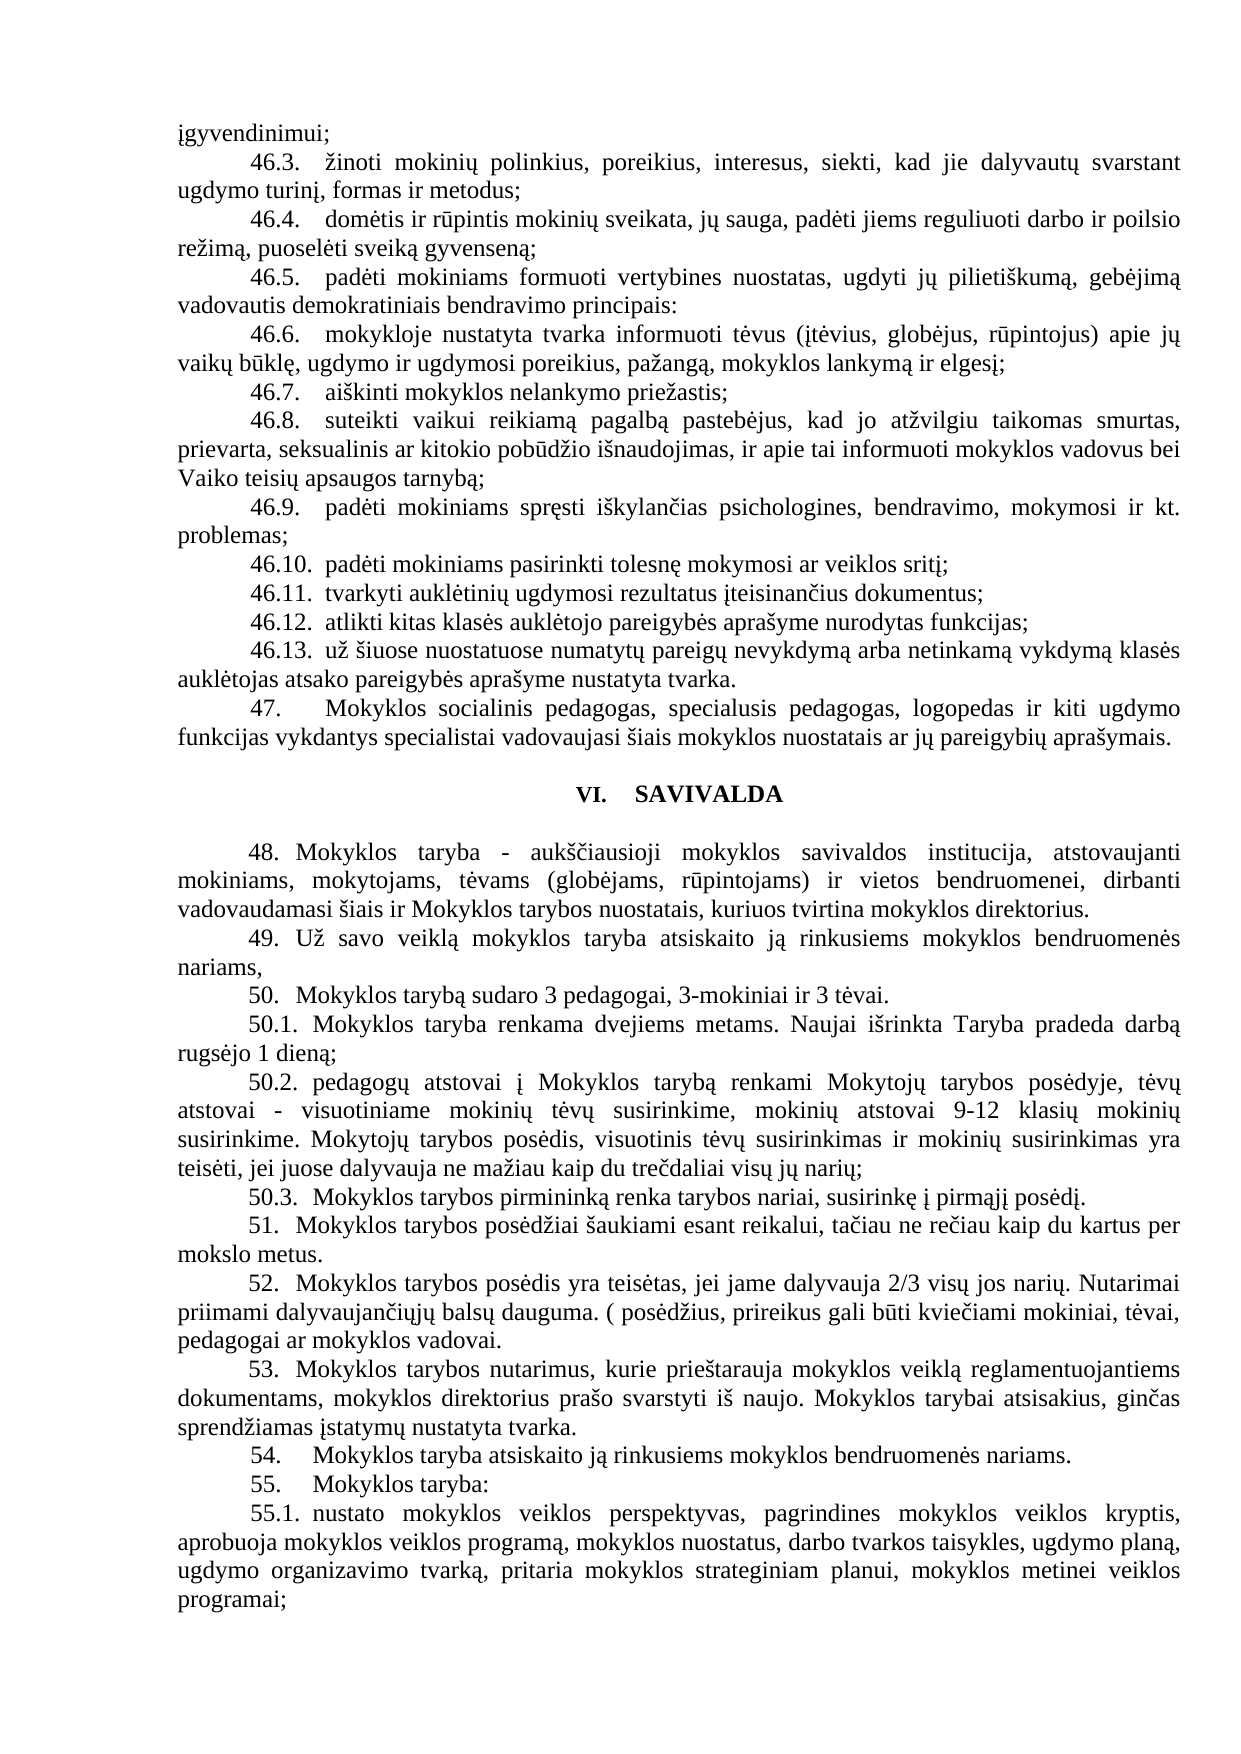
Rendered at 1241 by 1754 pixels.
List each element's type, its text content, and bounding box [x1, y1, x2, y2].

text 46.4. domėtis ir rūpintis mokinių sveikata, jų sauga, padėti jiems reguliuoti darbo ir poilsio režimą, puoselėti sveiką gyvenseną; [177, 204, 1181, 262]
text 47. Mokyklos socialinis pedagogas, specialusis pedagogas, logopedas ir kiti ugdymo funkcijas vykdantys specialistai vadovaujasi šiais mokyklos nuostatais ar jų pareigybių aprašymais. [177, 693, 1181, 751]
text 46.9. padėti mokiniams spręsti iškylančias psichologines, bendravimo, mokymosi ir kt. problemas; [177, 492, 1181, 549]
text 46.13. už šiuose nuostatuose numatytų pareigų nevykdymą arba netinkamą vykdymą klasės auklėtojas atsako pareigybės aprašyme nustatyta tvarka. [177, 636, 1181, 693]
text 55. Mokyklos taryba: [177, 1469, 1181, 1498]
text 54. Mokyklos taryba atsiskaito ją rinkusiems mokyklos bendruomenės nariams. [177, 1441, 1181, 1469]
text 46.12. atlikti kitas klasės auklėtojo pareigybės aprašyme nurodytas funkcijas; [177, 607, 1181, 636]
text 46.5. padėti mokiniams formuoti vertybines nuostatas, ugdyti jų pilietiškumą, gebėjimą vadovautis demokratiniais bendravimo principais: [177, 262, 1181, 319]
text 51. Mokyklos tarybos posėdžiai šaukiami esant reikalui, tačiau ne rečiau kaip du kartus per mokslo metus. [177, 1211, 1181, 1268]
text 55.1. nustato mokyklos veiklos perspektyvas, pagrindines mokyklos veiklos kryptis, aprobuoja mokyklos veiklos programą, mokyklos nuostatus, darbo tvarkos taisykles, ugdymo planą, ugdymo organizavimo tvarką, pritaria mokyklos strateginiam planui, mokyklos metinei veiklos programai; [177, 1498, 1181, 1613]
text 46.3. žinoti mokinių polinkius, poreikius, interesus, siekti, kad jie dalyvautų svarstant ugdymo turinį, formas ir metodus; [177, 147, 1181, 204]
text VI. SAVIVALDA [177, 779, 1181, 808]
text 46.6. mokykloje nustatyta tvarka informuoti tėvus (įtėvius, globėjus, rūpintojus) apie jų vaikų būklę, ugdymo ir ugdymosi poreikius, pažangą, mokyklos lankymą ir elgesį; [177, 319, 1181, 377]
text 50. Mokyklos tarybą sudaro 3 pedagogai, 3-mokiniai ir 3 tėvai. [177, 981, 1181, 1009]
text 48. Mokyklos taryba - aukščiausioji mokyklos savivaldos institucija, atstovaujanti mokiniams, mokytojams, tėvams (globėjams, rūpintojams) ir vietos bendruomenei, dirbanti vadovaudamasi šiais ir Mokyklos tarybos nuostatais, kuriuos tvirtina mokyklos direktorius. [177, 837, 1181, 923]
text 46.10. padėti mokiniams pasirinkti tolesnę mokymosi ar veiklos sritį; [177, 549, 1181, 578]
text įgyvendinimui; [177, 118, 1181, 147]
text 50.1. Mokyklos taryba renkama dvejiems metams. Naujai išrinkta Taryba pradeda darbą rugsėjo 1 dieną; [177, 1009, 1181, 1067]
text 49. Už savo veiklą mokyklos taryba atsiskaito ją rinkusiems mokyklos bendruomenės nariams, [177, 923, 1181, 981]
text 50.3. Mokyklos tarybos pirmininką renka tarybos nariai, susirinkę į pirmąjį posėdį. [177, 1182, 1181, 1211]
text 53. Mokyklos tarybos nutarimus, kurie prieštarauja mokyklos veiklą reglamentuojantiems dokumentams, mokyklos direktorius prašo svarstyti iš naujo. Mokyklos tarybai atsisakius, ginčas sprendžiamas įstatymų nustatyta tvarka. [177, 1354, 1181, 1441]
text 50.2. pedagogų atstovai į Mokyklos tarybą renkami Mokytojų tarybos posėdyje, tėvų atstovai - visuotiniame mokinių tėvų susirinkime, mokinių atstovai 9-12 klasių mokinių susirinkime. Mokytojų tarybos posėdis, visuotinis tėvų susirinkimas ir mokinių susirinkimas yra teisėti, jei juose dalyvauja ne mažiau kaip du trečdaliai visų jų narių; [177, 1067, 1181, 1182]
text 46.8. suteikti vaikui reikiamą pagalbą pastebėjus, kad jo atžvilgiu taikomas smurtas, prievarta, seksualinis ar kitokio pobūdžio išnaudojimas, ir apie tai informuoti mokyklos vadovus bei Vaiko teisių apsaugos tarnybą; [177, 406, 1181, 492]
text 46.11. tvarkyti auklėtinių ugdymosi rezultatus įteisinančius dokumentus; [177, 578, 1181, 607]
text 46.7. aiškinti mokyklos nelankymo priežastis; [177, 377, 1181, 406]
text 52. Mokyklos tarybos posėdis yra teisėtas, jei jame dalyvauja 2/3 visų jos narių. Nutarimai priimami dalyvaujančiųjų balsų dauguma. ( posėdžius, prireikus gali būti kviečiami mokiniai, tėvai, pedagogai ar mokyklos vadovai. [177, 1268, 1181, 1354]
